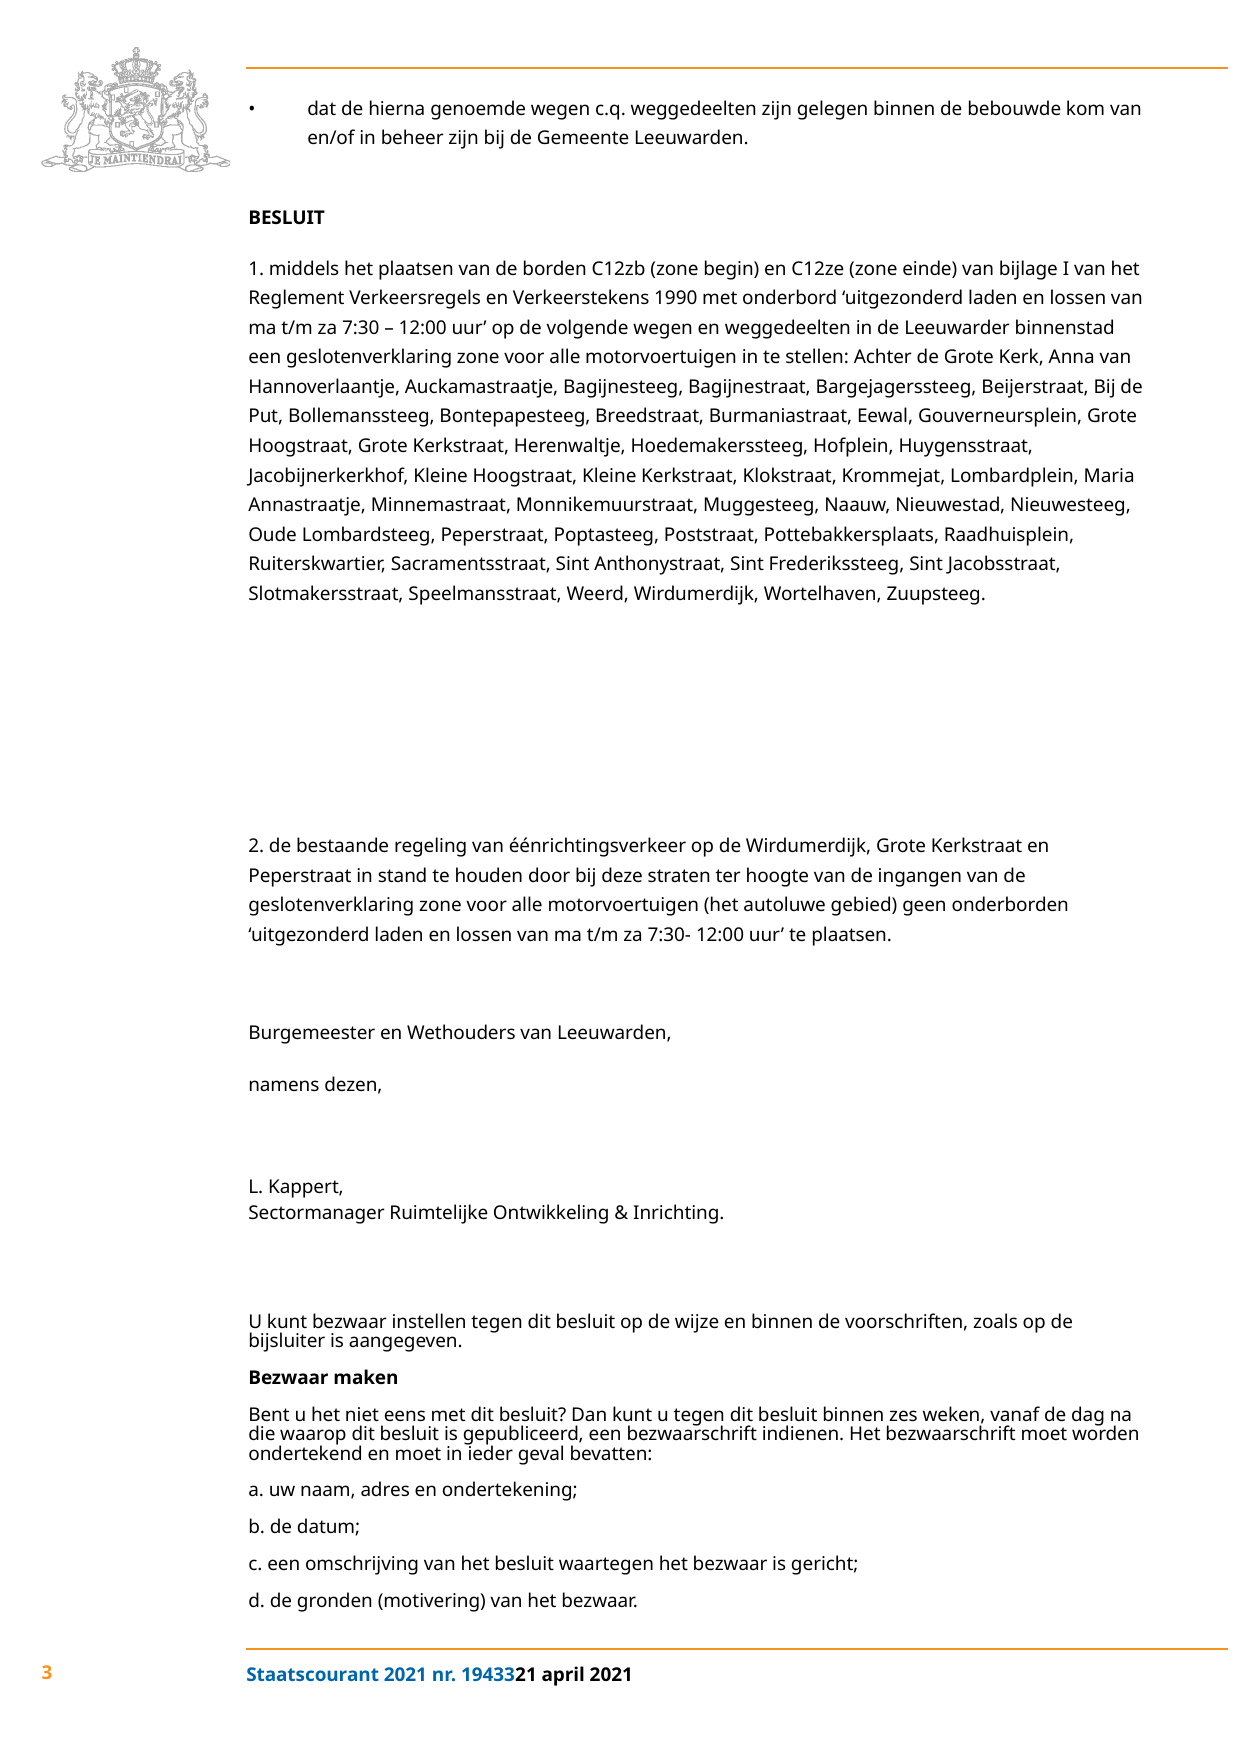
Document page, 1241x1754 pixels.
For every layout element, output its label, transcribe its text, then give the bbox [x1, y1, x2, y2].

text c. een omschrijving van het besluit waartegen het bezwaar is gericht; [248, 1555, 1152, 1575]
text Bent u het niet eens met dit besluit? Dan kunt u tegen dit besluit binnen zes weken, vanaf de dag na die waarop dit besluit is gepubliceerd, een bezwaarschrift indienen. Het bezwaarschrift moet worden ondertekend en moet in ieder geval bevatten: [248, 1406, 1152, 1464]
text 1. middels het plaatsen van de borden C12zb (zone begin) en C12ze (zone einde) van bijlage I van het Reglement Verkeersregels en Verkeerstekens 1990 met onderbord ‘uitgezonderd laden en lossen van ma t/m za 7:30 – 12:00 uur’ op de volgende wegen en weggedeelten in de Leeuwarder binnenstad een geslotenverklaring zone voor alle motorvoertuigen in te stellen: Achter de Grote Kerk, Anna van Hannoverlaantje, Auckamastraatje, Bagijnesteeg, Bagijnestraat, Bargejagerssteeg, Beijerstraat, Bij de Put, Bollemanssteeg, Bontepapesteeg, Breedstraat, Burmaniastraat, Eewal, Gouverneursplein, Grote Hoogstraat, Grote Kerkstraat, Herenwaltje, Hoedemakerssteeg, Hofplein, Huygensstraat, Jacobijnerkerkhof, Kleine Hoogstraat, Kleine Kerkstraat, Klokstraat, Krommejat, Lombardplein, Maria Annastraatje, Minnemastraat, Monnikemuurstraat, Muggesteeg, Naauw, Nieuwestad, Nieuwesteeg, Oude Lombardsteeg, Peperstraat, Poptasteeg, Poststraat, Pottebakkersplaats, Raadhuisplein, Ruiterskwartier, Sacramentsstraat, Sint Anthonystraat, Sint Frederikssteeg, Sint Jacobsstraat, Slotmakersstraat, Speelmansstraat, Weerd, Wirdumerdijk, Wortelhaven, Zuupsteeg. [248, 255, 1152, 606]
text Bezwaar maken [248, 1369, 1152, 1388]
text Burgemeester en Wethouders van Leeuwarden, [248, 1019, 1152, 1045]
text L. Kappert, [248, 1174, 1152, 1199]
text b. de datum; [248, 1518, 1152, 1538]
text namens dezen, [248, 1071, 1152, 1096]
text a. uw naam, adres en ondertekening; [248, 1481, 1152, 1501]
text d. de gronden (motivering) van het bezwaar. [248, 1592, 1152, 1612]
picture [41, 47, 231, 172]
text U kunt bezwaar instellen tegen dit besluit op de wijze en binnen de voorschriften, zoals op de bijsluiter is aangegeven. [248, 1313, 1152, 1351]
text Sectormanager Ruimtelijke Ontwikkeling & Inrichting. [248, 1199, 1152, 1225]
text BESLUIT [248, 204, 1152, 230]
text 2. de bestaande regeling van éénrichtingsverkeer op de Wirdumerdijk, Grote Kerkstraat en Peperstraat in stand te houden door bij deze straten ter hoogte van de ingangen van de geslotenverklaring zone voor alle motorvoertuigen (het autoluwe gebied) geen onderborden ‘uitgezonderd laden en lossen van ma t/m za 7:30- 12:00 uur’ te plaatsen. [248, 832, 1152, 947]
list dat de hierna genoemde wegen c.q. weggedeelten zijn gelegen binnen de bebouwde kom van en/of in beheer zijn bij de Gemeente Leeuwarden. [248, 95, 1152, 150]
